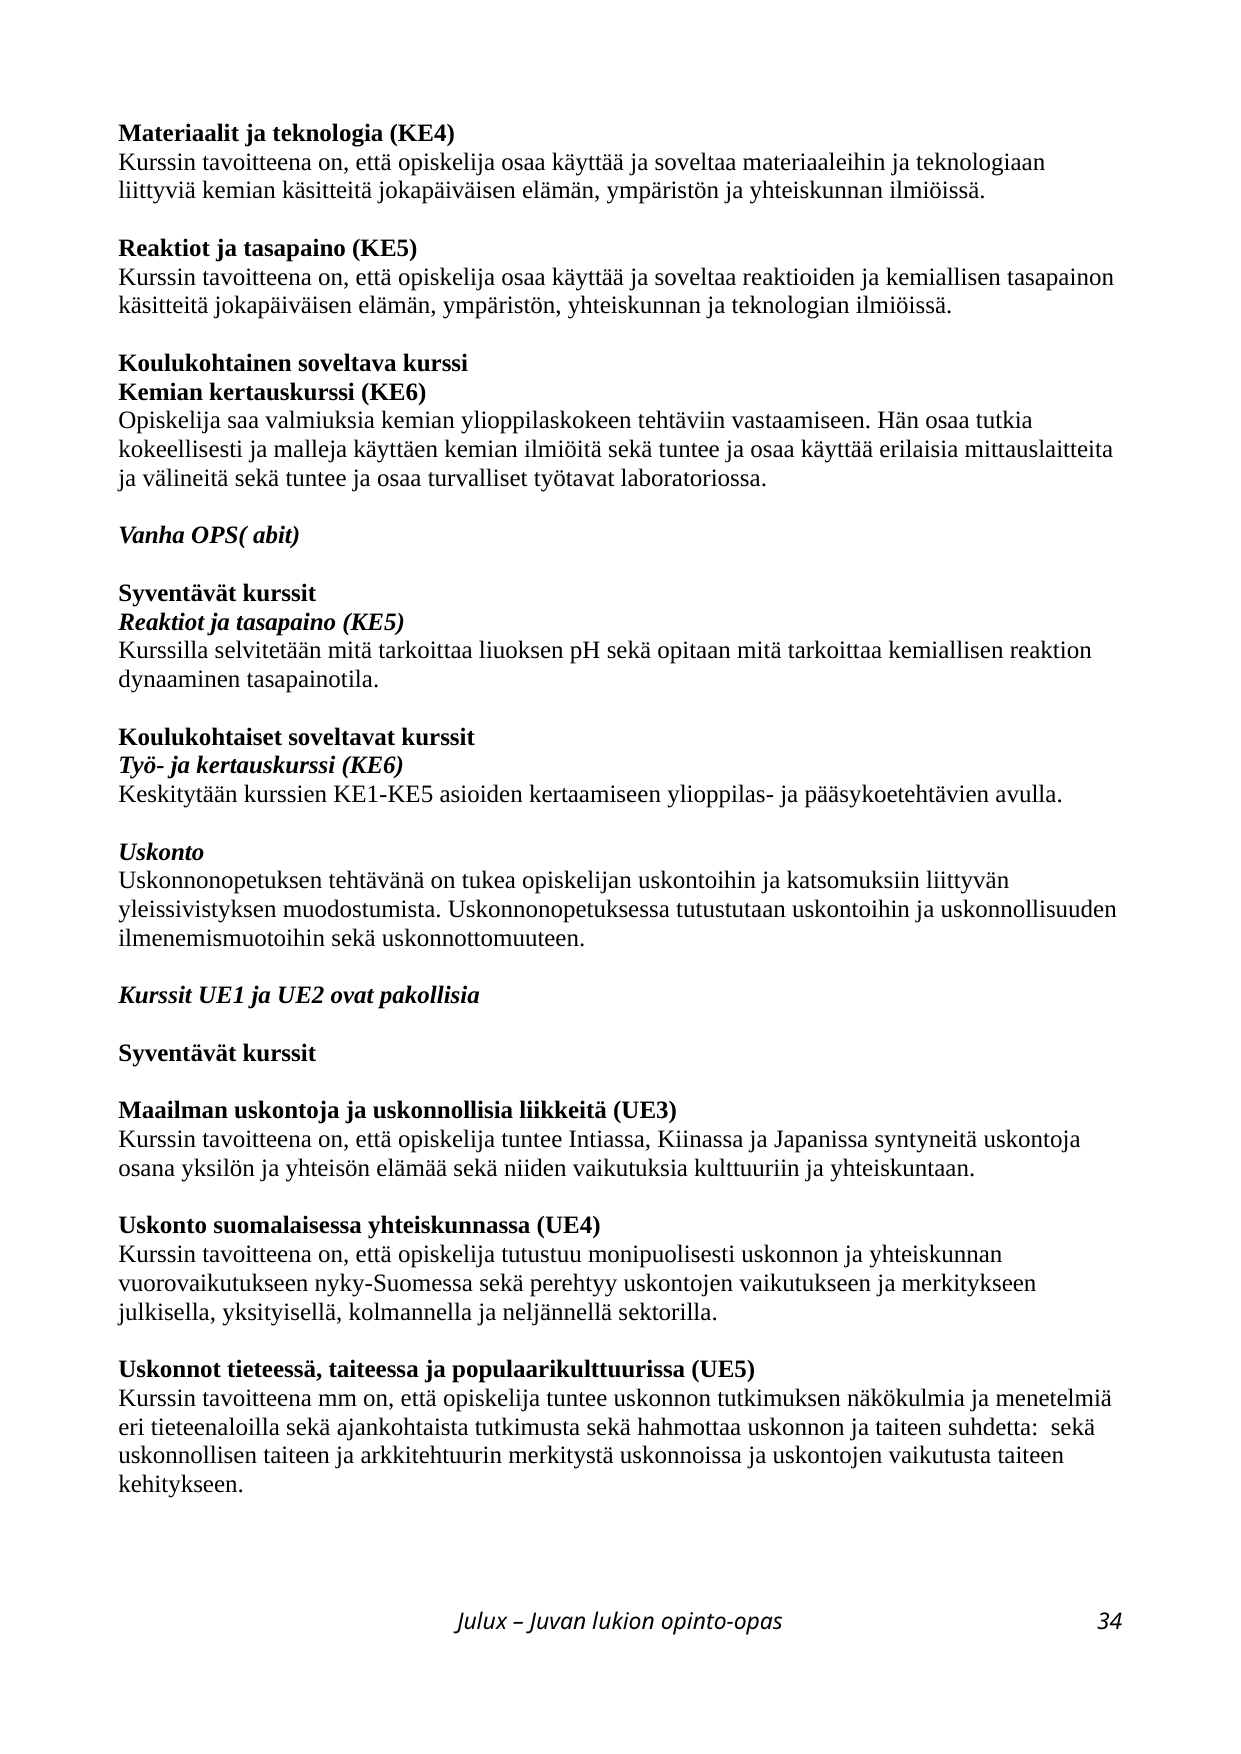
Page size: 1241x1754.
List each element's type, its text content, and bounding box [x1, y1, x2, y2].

text Keskitytään kurssien KE1-KE5 asioiden kertaamiseen ylioppilas- ja pääsykoetehtävien avulla. [118, 779, 1122, 808]
text Materiaalit ja teknologia (KE4) [118, 118, 1122, 147]
text Reaktiot ja tasapaino (KE5) [118, 233, 1122, 262]
text Uskonnonopetuksen tehtävänä on tukea opiskelijan uskontoihin ja katsomuksiin liittyvän yleissivistyksen muodostumista. Uskonnonopetuksessa tutustutaan uskontoihin ja uskonnollisuuden ilmenemismuotoihin sekä uskonnottomuuteen. [118, 866, 1122, 952]
text Koulukohtainen soveltava kurssi [118, 348, 1122, 377]
text Uskonto [118, 837, 1122, 866]
text Opiskelija saa valmiuksia kemian ylioppilaskokeen tehtäviin vastaamiseen. Hän osaa tutkia kokeellisesti ja malleja käyttäen kemian ilmiöitä sekä tuntee ja osaa käyttää erilaisia mittauslaitteita ja välineitä sekä tuntee ja osaa turvalliset työtavat laboratoriossa. [118, 406, 1122, 492]
text Kurssin tavoitteena on, että opiskelija tutustuu monipuolisesti uskonnon ja yhteiskunnan vuorovaikutukseen nyky-Suomessa sekä perehtyy uskontojen vaikutukseen ja merkitykseen julkisella, yksityisellä, kolmannella ja neljännellä sektorilla. [118, 1239, 1122, 1326]
text Kemian kertauskurssi (KE6) [118, 377, 1122, 406]
text Uskonto suomalaisessa yhteiskunnassa (UE4) [118, 1211, 1122, 1239]
text Kurssin tavoitteena on, että opiskelija osaa käyttää ja soveltaa reaktioiden ja kemiallisen tasapainon käsitteitä jokapäiväisen elämän, ympäristön, yhteiskunnan ja teknologian ilmiöissä. [118, 262, 1122, 319]
text Kurssilla selvitetään mitä tarkoittaa liuoksen pH sekä opitaan mitä tarkoittaa kemiallisen reaktion dynaaminen tasapainotila. [118, 636, 1122, 693]
text Vanha OPS( abit) [118, 521, 1122, 549]
text Uskonnot tieteessä, taiteessa ja populaarikulttuurissa (UE5) [118, 1354, 1122, 1383]
text Kurssit UE1 ja UE2 ovat pakollisia [118, 981, 1122, 1009]
text Maailman uskontoja ja uskonnollisia liikkeitä (UE3) [118, 1096, 1122, 1124]
text Reaktiot ja tasapaino (KE5) [118, 607, 1122, 636]
text Kurssin tavoitteena on, että opiskelija osaa käyttää ja soveltaa materiaaleihin ja teknologiaan liittyviä kemian käsitteitä jokapäiväisen elämän, ympäristön ja yhteiskunnan ilmiöissä. [118, 147, 1122, 204]
text Kurssin tavoitteena mm on, että opiskelija tuntee uskonnon tutkimuksen näkökulmia ja menetelmiä eri tieteenaloilla sekä ajankohtaista tutkimusta sekä hahmottaa uskonnon ja taiteen suhdetta: sekä uskonnollisen taiteen ja arkkitehtuurin merkitystä uskonnoissa ja uskontojen vaikutusta taiteen kehitykseen. [118, 1383, 1122, 1498]
text Koulukohtaiset soveltavat kurssit [118, 722, 1122, 751]
text Kurssin tavoitteena on, että opiskelija tuntee Intiassa, Kiinassa ja Japanissa syntyneitä uskontoja osana yksilön ja yhteisön elämää sekä niiden vaikutuksia kulttuuriin ja yhteiskuntaan. [118, 1124, 1122, 1182]
text Työ- ja kertauskurssi (KE6) [118, 751, 1122, 779]
text Syventävät kurssit [118, 578, 1122, 607]
text Syventävät kurssit [118, 1038, 1122, 1067]
